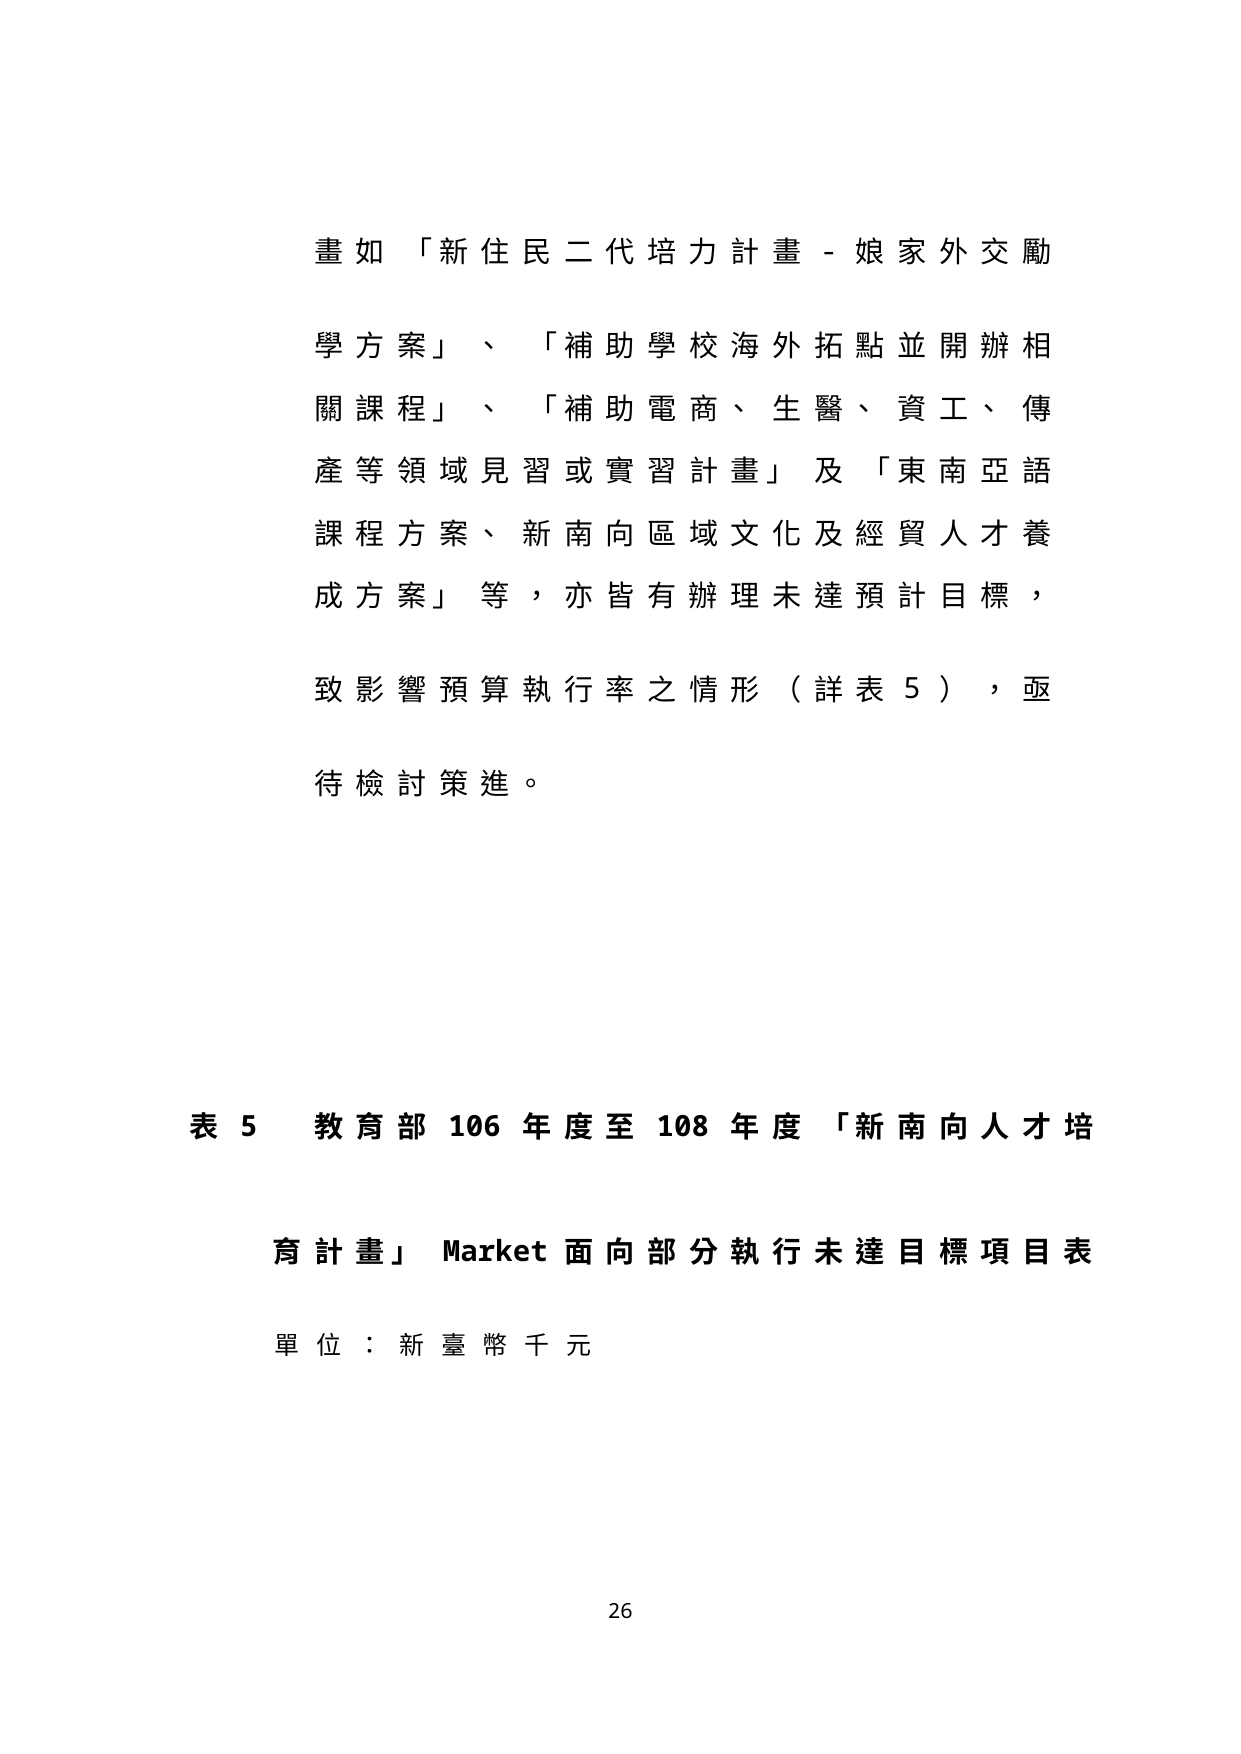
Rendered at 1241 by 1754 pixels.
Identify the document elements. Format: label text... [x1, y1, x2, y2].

text 表5 教育部106年度至108年度「新南向人才培育計畫」Market面向部分執行未達目標項目表 單位：新臺幣千元 [153, 1052, 1102, 1365]
text 進一步以「Market」面向各工作計畫執行情形觀之，該面向係以提供優質教育產業及專業人才雙向培育為重點，然經執行後部分項目未能達預計目標，如自106學年度起開辦之新南向產學合作國際專班，其項下所開設之各項課程實際招生人數未如預期，包括國際學生產學合作專班106年度至108年度分別核定補助117班（4,380人）、147班（5,870人）及39班（1,550人），實際僅分別開設74班（2,494人）、111班（4,004人）及38班（1,346人）；外國青年短期技術訓練班106年度至108年度分別核定補助27班（639人）、9班（235人）及1班（30人），106年度及107年度實際開設7班（182人）及1班（40人），108年度則未開班；至中高階專業技術人才短期訓練班106年度至108年度分別核定補助30班（661人）、7班（180人）及2班（50人），然實際僅分別開設11班（255人）、3班（87人）及1班（30人），各班核定開課班級及人數雖已逐年減少，然實際開課情形仍皆未能達預定目標。教育部為辦理該專班，106年度至108年度逐年增編預算，分別為2億5,030萬元、5億6,300萬元及5億8,850萬元，然執行率106年度僅49.18%，107年度及108年度更分別下降為46.22%及38.56%。餘工作計畫如「新住民二代培力計畫-娘家外交勵學方案」、「補助學校海外拓點並開辦相關課程」、「補助電商、生醫、資工、傳產等領域見習或實習計畫」及「東南亞語課程方案、新南向區域文化及經貿人才養成方案」等，亦皆有辦理未達預計目標，致影響預算執行率之情形（詳表5），亟待檢討策進。 [271, 177, 1058, 802]
